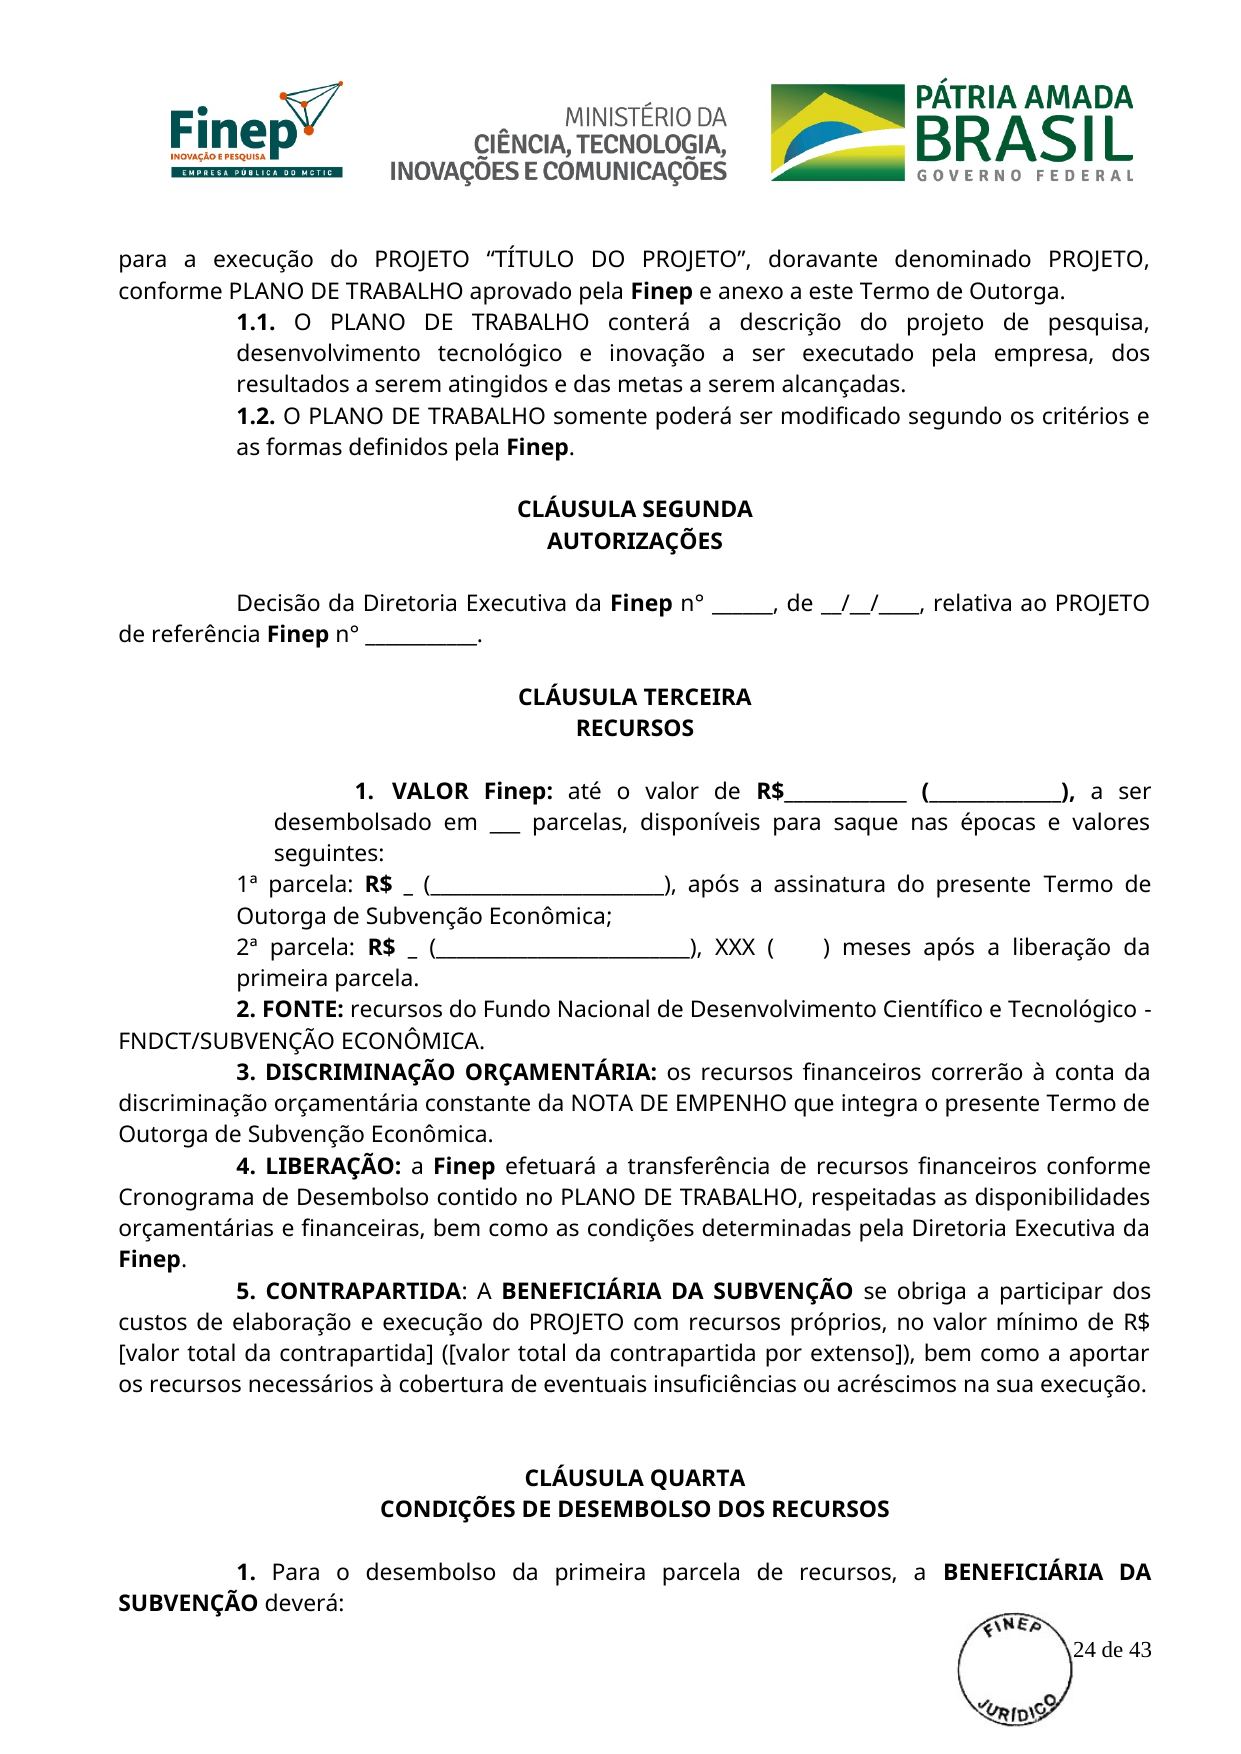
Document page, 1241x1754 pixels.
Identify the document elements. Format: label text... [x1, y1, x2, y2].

text 3. DISCRIMINAÇÃO ORÇAMENTÁRIA: os recursos financeiros correrão à conta da discriminação orçamentária constante da NOTA DE EMPENHO que integra o presente Termo de Outorga de Subvenção Econômica. [118, 1056, 1152, 1150]
text para a execução do PROJETO “TÍTULO DO PROJETO”, doravante denominado PROJETO, conforme PLANO DE TRABALHO aprovado pela Finep e anexo a este Termo de Outorga. [118, 243, 1152, 306]
text Decisão da Diretoria Executiva da Finep n° ______, de __/__/____, relativa ao PROJETO de referência Finep n° ___________. [118, 587, 1152, 650]
text 5. CONTRAPARTIDA: A BENEFICIÁRIA DA SUBVENÇÃO se obriga a participar dos custos de elaboração e execução do PROJETO com recursos próprios, no valor mínimo de R$[valor total da contrapartida] ([valor total da contrapartida por extenso]), bem como a aportar os recursos necessários à cobertura de eventuais insuficiências ou acréscimos na sua execução. [118, 1275, 1152, 1400]
text 4. LIBERAÇÃO: a Finep efetuará a transferência de recursos financeiros conforme Cronograma de Desembolso contido no PLANO DE TRABALHO, respeitadas as disponibilidades orçamentárias e financeiras, bem como as condições determinadas pela Diretoria Executiva da Finep. [118, 1150, 1152, 1275]
list VALOR Finep: até o valor de R$_____________ (______________), a ser desembolsado em ___ parcelas, disponíveis para saque nas épocas e valores seguintes: [236, 775, 1152, 868]
text 2ª parcela: R$ _ (_________________________), XXX ( ) meses após a liberação da primeira parcela. [236, 931, 1152, 993]
text RECURSOS [118, 712, 1152, 743]
text AUTORIZAÇÕES [118, 525, 1152, 556]
text 1.1. O PLANO DE TRABALHO conterá a descrição do projeto de pesquisa, desenvolvimento tecnológico e inovação a ser executado pela empresa, dos resultados a serem atingidos e das metas a serem alcançadas. [236, 306, 1152, 400]
text 1ª parcela: R$ _ (_______________________), após a assinatura do presente Termo de Outorga de Subvenção Econômica; [236, 868, 1152, 931]
text CLÁUSULA TERCEIRA [118, 681, 1152, 712]
text 1. Para o desembolso da primeira parcela de recursos, a BENEFICIÁRIA DA SUBVENÇÃO deverá: [118, 1556, 1152, 1618]
text CONDIÇÕES DE DESEMBOLSO DOS RECURSOS [118, 1493, 1152, 1525]
text CLÁUSULA QUARTA [118, 1462, 1152, 1493]
text 1.2. O PLANO DE TRABALHO somente poderá ser modificado segundo os critérios e as formas definidos pela Finep. [236, 400, 1152, 462]
text CLÁUSULA SEGUNDA [118, 493, 1152, 525]
text 2. FONTE: recursos do Fundo Nacional de Desenvolvimento Científico e Tecnológico - FNDCT/SUBVENÇÃO ECONÔMICA. [118, 993, 1152, 1056]
